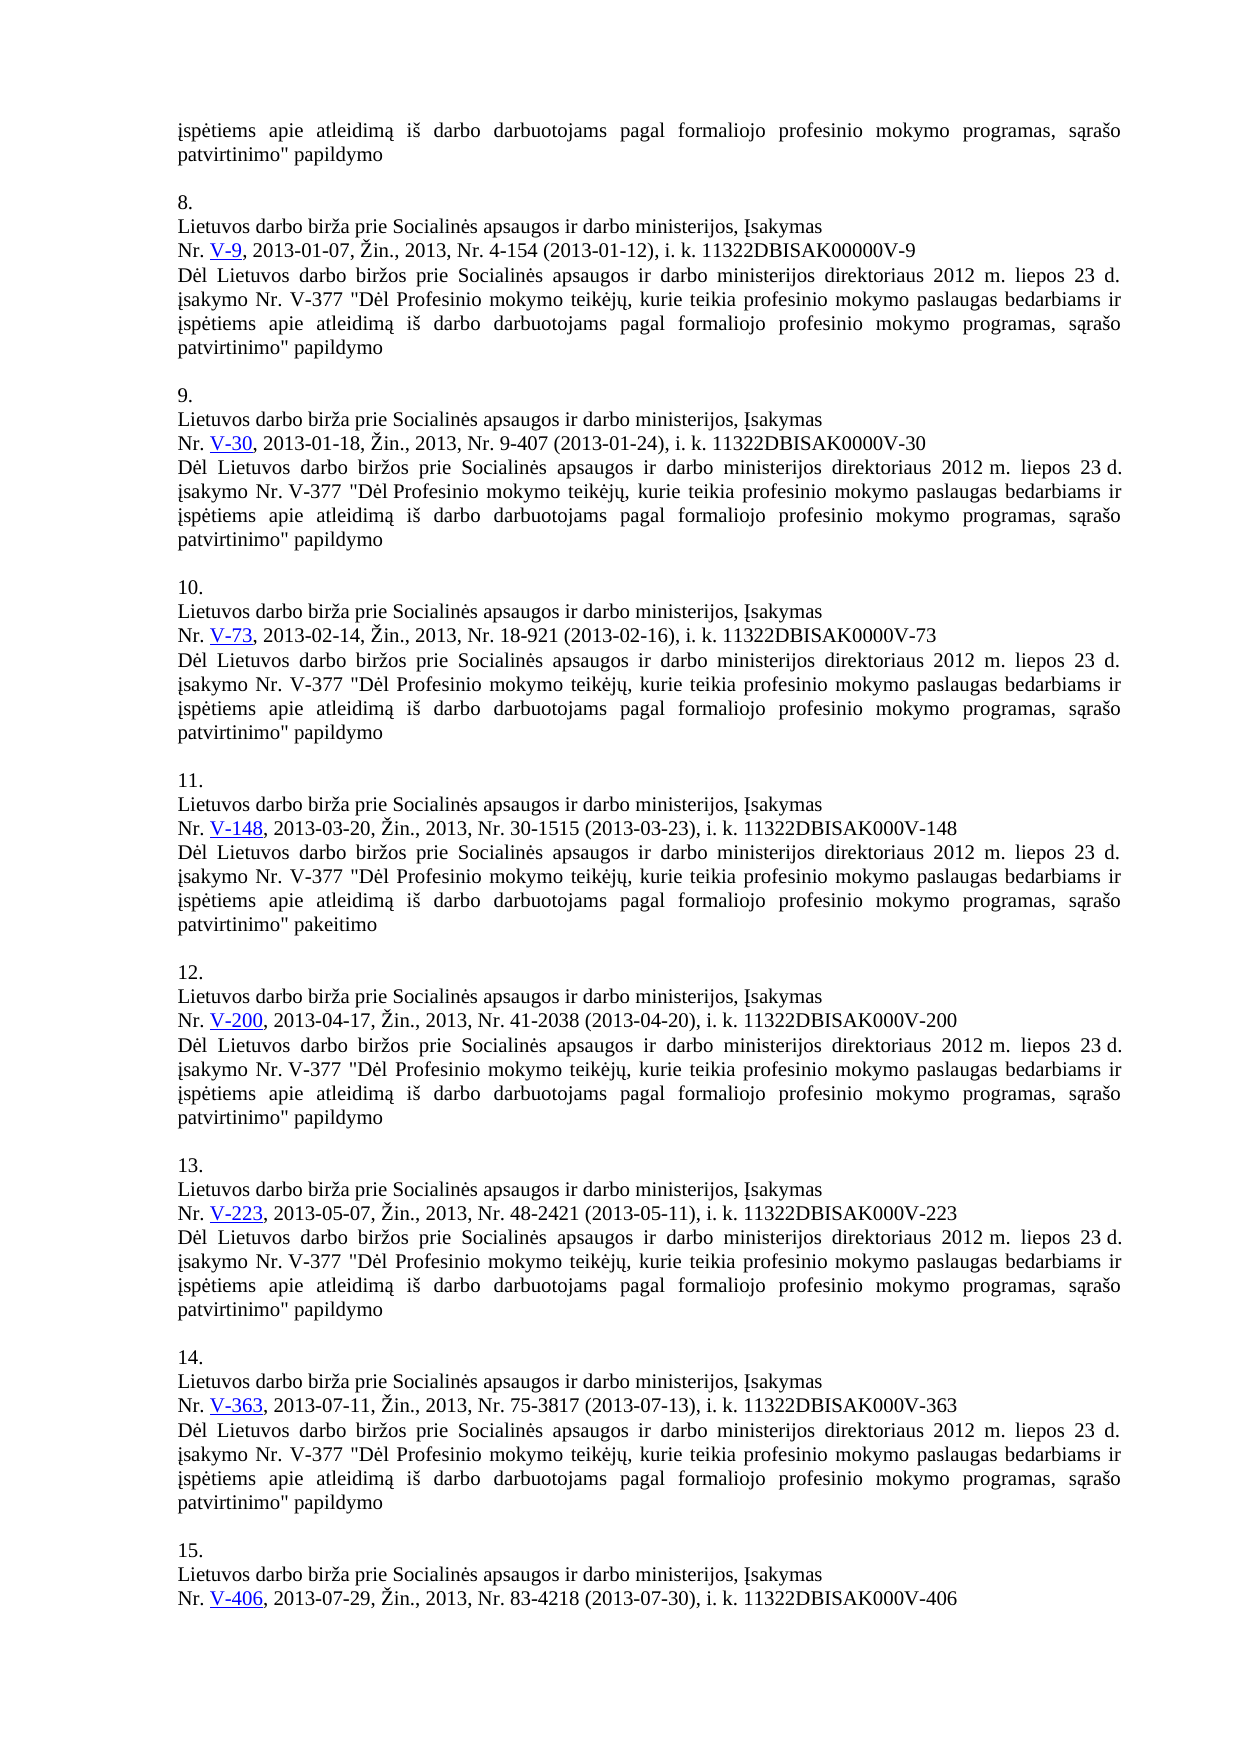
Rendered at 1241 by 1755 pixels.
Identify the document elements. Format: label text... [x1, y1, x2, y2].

text Nr. V-148, 2013-03-20, Žin., 2013, Nr. 30-1515 (2013-03-23), i. k. 11322DBISAK000V-148 [177, 816, 1122, 840]
text Nr. V-223, 2013-05-07, Žin., 2013, Nr. 48-2421 (2013-05-11), i. k. 11322DBISAK000V-223 [177, 1201, 1122, 1225]
text Lietuvos darbo birža prie Socialinės apsaugos ir darbo ministerijos, Įsakymas [177, 792, 1122, 816]
text 10. [177, 575, 1122, 599]
text Lietuvos darbo birža prie Socialinės apsaugos ir darbo ministerijos, Įsakymas [177, 1562, 1122, 1586]
text 9. [177, 383, 1122, 407]
text Nr. V-9, 2013-01-07, Žin., 2013, Nr. 4-154 (2013-01-12), i. k. 11322DBISAK00000V-9 [177, 238, 1122, 262]
text 12. [177, 960, 1122, 984]
text Dėl Lietuvos darbo biržos prie Socialinės apsaugos ir darbo ministerijos direktoriaus 2012 m. liepos 23 d. įsakymo Nr. V-377 "Dėl Profesinio mokymo teikėjų, kurie teikia profesinio mokymo paslaugas bedarbiams ir įspėtiems apie atleidimą iš darbo darbuotojams pagal formaliojo profesinio mokymo programas, sąrašo patvirtinimo" papildymo [177, 1417, 1122, 1514]
text Lietuvos darbo birža prie Socialinės apsaugos ir darbo ministerijos, Įsakymas [177, 407, 1122, 431]
text Dėl Lietuvos darbo biržos prie Socialinės apsaugos ir darbo ministerijos direktoriaus 2012 m. liepos 23 d. įsakymo Nr. V-377 "Dėl Profesinio mokymo teikėjų, kurie teikia profesinio mokymo paslaugas bedarbiams ir įspėtiems apie atleidimą iš darbo darbuotojams pagal formaliojo profesinio mokymo programas, sąrašo patvirtinimo" papildymo [177, 1225, 1122, 1321]
text Nr. V-30, 2013-01-18, Žin., 2013, Nr. 9-407 (2013-01-24), i. k. 11322DBISAK0000V-30 [177, 431, 1122, 455]
text Dėl Lietuvos darbo biržos prie Socialinės apsaugos ir darbo ministerijos direktoriaus 2012 m. liepos 23 d. įsakymo Nr. V-377 "Dėl Profesinio mokymo teikėjų, kurie teikia profesinio mokymo paslaugas bedarbiams ir įspėtiems apie atleidimą iš darbo darbuotojams pagal formaliojo profesinio mokymo programas, sąrašo patvirtinimo" pakeitimo [177, 840, 1122, 936]
text 11. [177, 768, 1122, 792]
text Dėl Lietuvos darbo biržos prie Socialinės apsaugos ir darbo ministerijos direktoriaus 2012 m. liepos 23 d. įsakymo Nr. V-377 "Dėl Profesinio mokymo teikėjų, kurie teikia profesinio mokymo paslaugas bedarbiams ir įspėtiems apie atleidimą iš darbo darbuotojams pagal formaliojo profesinio mokymo programas, sąrašo patvirtinimo" papildymo [177, 647, 1122, 744]
text 13. [177, 1153, 1122, 1177]
text Nr. V-363, 2013-07-11, Žin., 2013, Nr. 75-3817 (2013-07-13), i. k. 11322DBISAK000V-363 [177, 1393, 1122, 1417]
text Lietuvos darbo birža prie Socialinės apsaugos ir darbo ministerijos, Įsakymas [177, 1369, 1122, 1393]
text Dėl Lietuvos darbo biržos prie Socialinės apsaugos ir darbo ministerijos direktoriaus 2012 m. liepos 23 d. įsakymo Nr. V-377 "Dėl Profesinio mokymo teikėjų, kurie teikia profesinio mokymo paslaugas bedarbiams ir įspėtiems apie atleidimą iš darbo darbuotojams pagal formaliojo profesinio mokymo programas, sąrašo patvirtinimo" papildymo [177, 262, 1122, 359]
text Dėl Lietuvos darbo biržos prie Socialinės apsaugos ir darbo ministerijos direktoriaus 2012 m. liepos 23 d. įsakymo Nr. V-377 "Dėl Profesinio mokymo teikėjų, kurie teikia profesinio mokymo paslaugas bedarbiams ir įspėtiems apie atleidimą iš darbo darbuotojams pagal formaliojo profesinio mokymo programas, sąrašo patvirtinimo" papildymo [177, 1032, 1122, 1129]
text 15. [177, 1538, 1122, 1562]
text Lietuvos darbo birža prie Socialinės apsaugos ir darbo ministerijos, Įsakymas [177, 214, 1122, 238]
text Nr. V-73, 2013-02-14, Žin., 2013, Nr. 18-921 (2013-02-16), i. k. 11322DBISAK0000V-73 [177, 623, 1122, 647]
text Dėl Lietuvos darbo biržos prie Socialinės apsaugos ir darbo ministerijos direktoriaus 2012 m. liepos 23 d. įsakymo Nr. V-377 "Dėl Profesinio mokymo teikėjų, kurie teikia profesinio mokymo paslaugas bedarbiams ir įspėtiems apie atleidimą iš darbo darbuotojams pagal formaliojo profesinio mokymo programas, sąrašo patvirtinimo" papildymo [177, 455, 1122, 551]
text Lietuvos darbo birža prie Socialinės apsaugos ir darbo ministerijos, Įsakymas [177, 984, 1122, 1008]
text įspėtiems apie atleidimą iš darbo darbuotojams pagal formaliojo profesinio mokymo programas, sąrašo patvirtinimo" papildymo [177, 118, 1122, 166]
text Lietuvos darbo birža prie Socialinės apsaugos ir darbo ministerijos, Įsakymas [177, 1177, 1122, 1201]
text 14. [177, 1345, 1122, 1369]
text Nr. V-406, 2013-07-29, Žin., 2013, Nr. 83-4218 (2013-07-30), i. k. 11322DBISAK000V-406 [177, 1586, 1122, 1610]
text Lietuvos darbo birža prie Socialinės apsaugos ir darbo ministerijos, Įsakymas [177, 599, 1122, 623]
text Nr. V-200, 2013-04-17, Žin., 2013, Nr. 41-2038 (2013-04-20), i. k. 11322DBISAK000V-200 [177, 1008, 1122, 1032]
text 8. [177, 190, 1122, 214]
